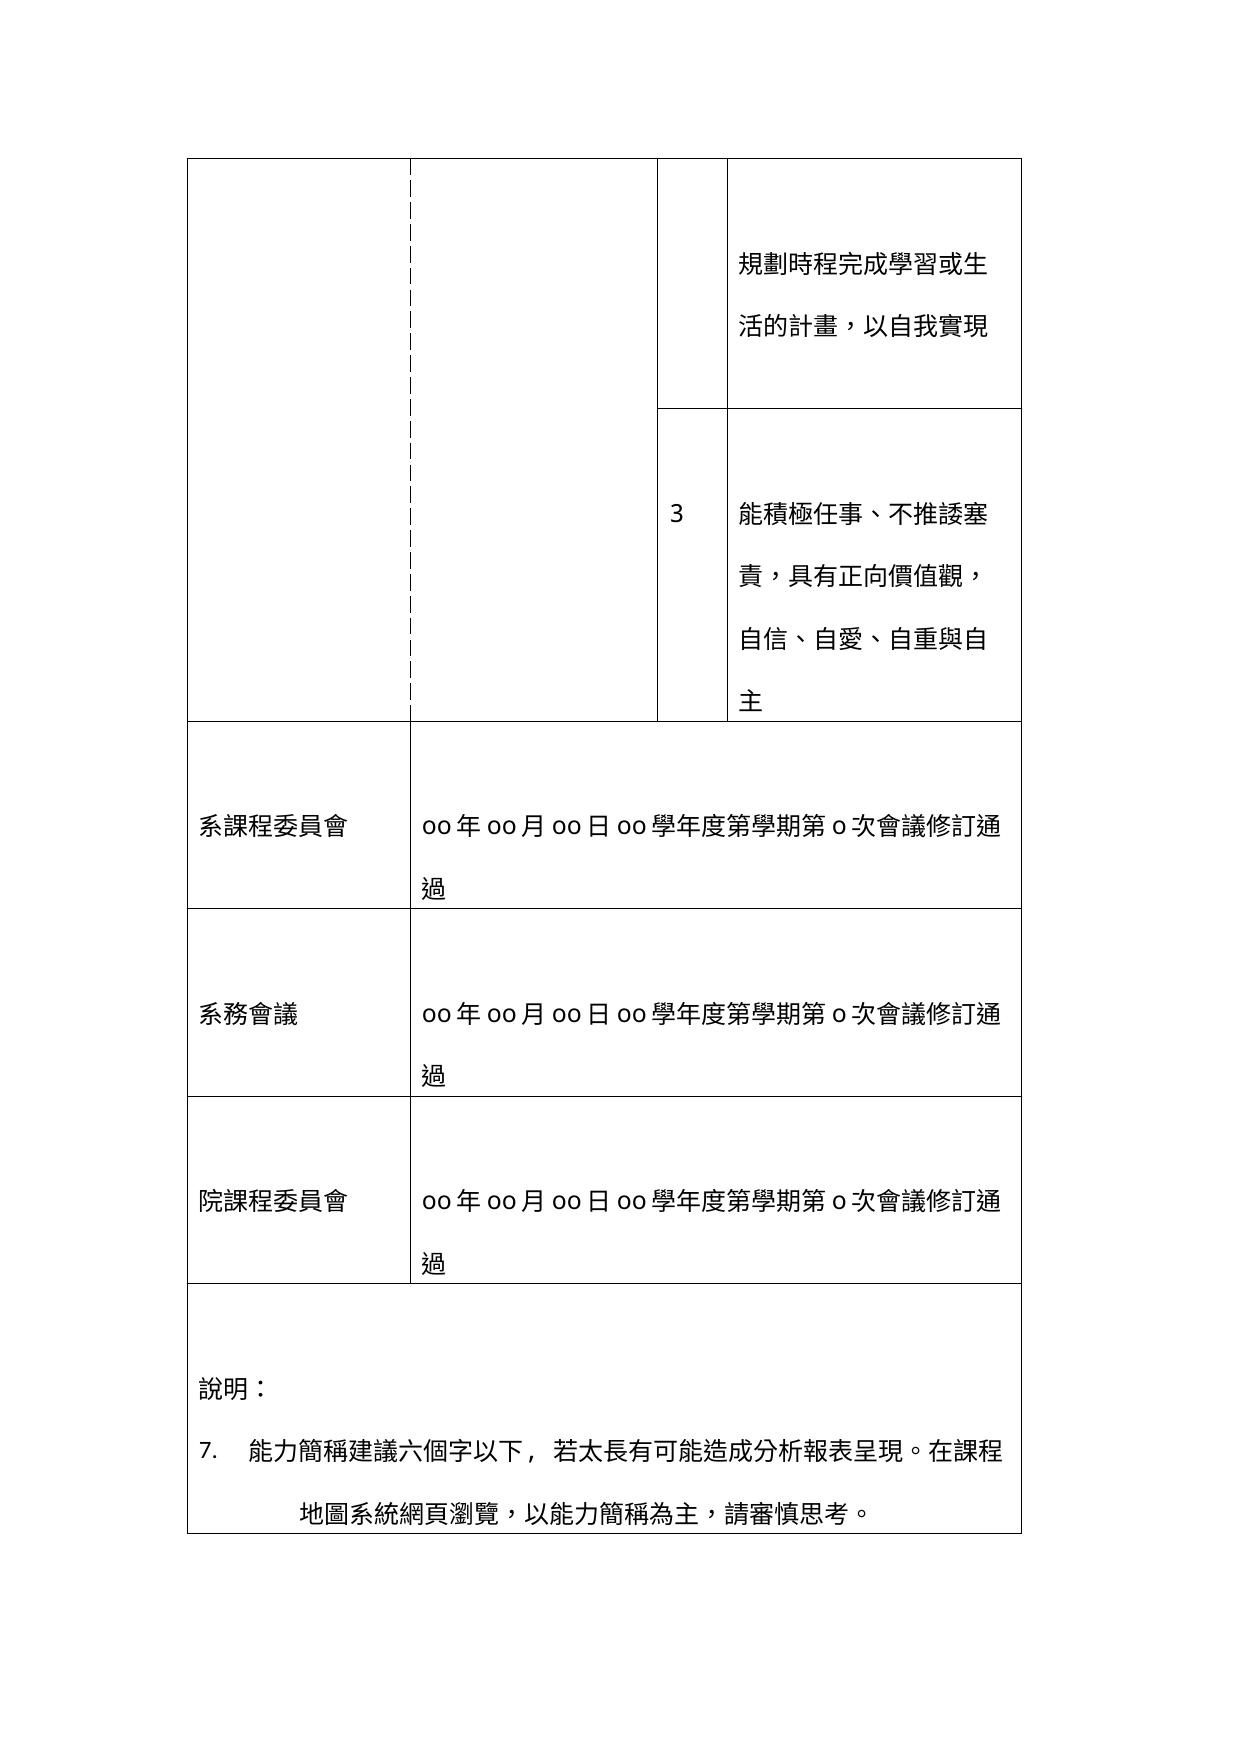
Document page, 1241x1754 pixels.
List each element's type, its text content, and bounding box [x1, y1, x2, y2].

table_cell 能積極任事、不推諉塞責，具有正向價值觀，自信、自愛、自重與自主 [728, 409, 1021, 721]
table_cell [188, 159, 410, 721]
table_cell 說明： 能力簡稱建議六個字以下, 若太長有可能造成分析報表呈現。在課程地圖系統網頁瀏覽，以能力簡稱為主，請審慎思考。 本表通過院課程委員會後請以電子檔寄給教務處教學資源中心李彩鳳chiflee@mail.ntsu.edu.tw。 [188, 1284, 1021, 1533]
table_cell oo年oo月oo日oo學年度第學期第o次會議修訂通過 [411, 722, 1021, 908]
table_cell 3 [658, 409, 727, 721]
table_cell 系務會議 [188, 909, 410, 1096]
table_cell [658, 159, 727, 408]
table_cell oo年oo月oo日oo學年度第學期第o次會議修訂通過 [411, 909, 1021, 1096]
table_cell 系課程委員會 [188, 722, 410, 908]
table_cell 規劃時程完成學習或生活的計畫，以自我實現 [728, 159, 1021, 408]
table_cell 院課程委員會 [188, 1097, 410, 1283]
table_cell [410, 159, 657, 721]
table_cell oo年oo月oo日oo學年度第學期第o次會議修訂通過 [411, 1097, 1021, 1283]
